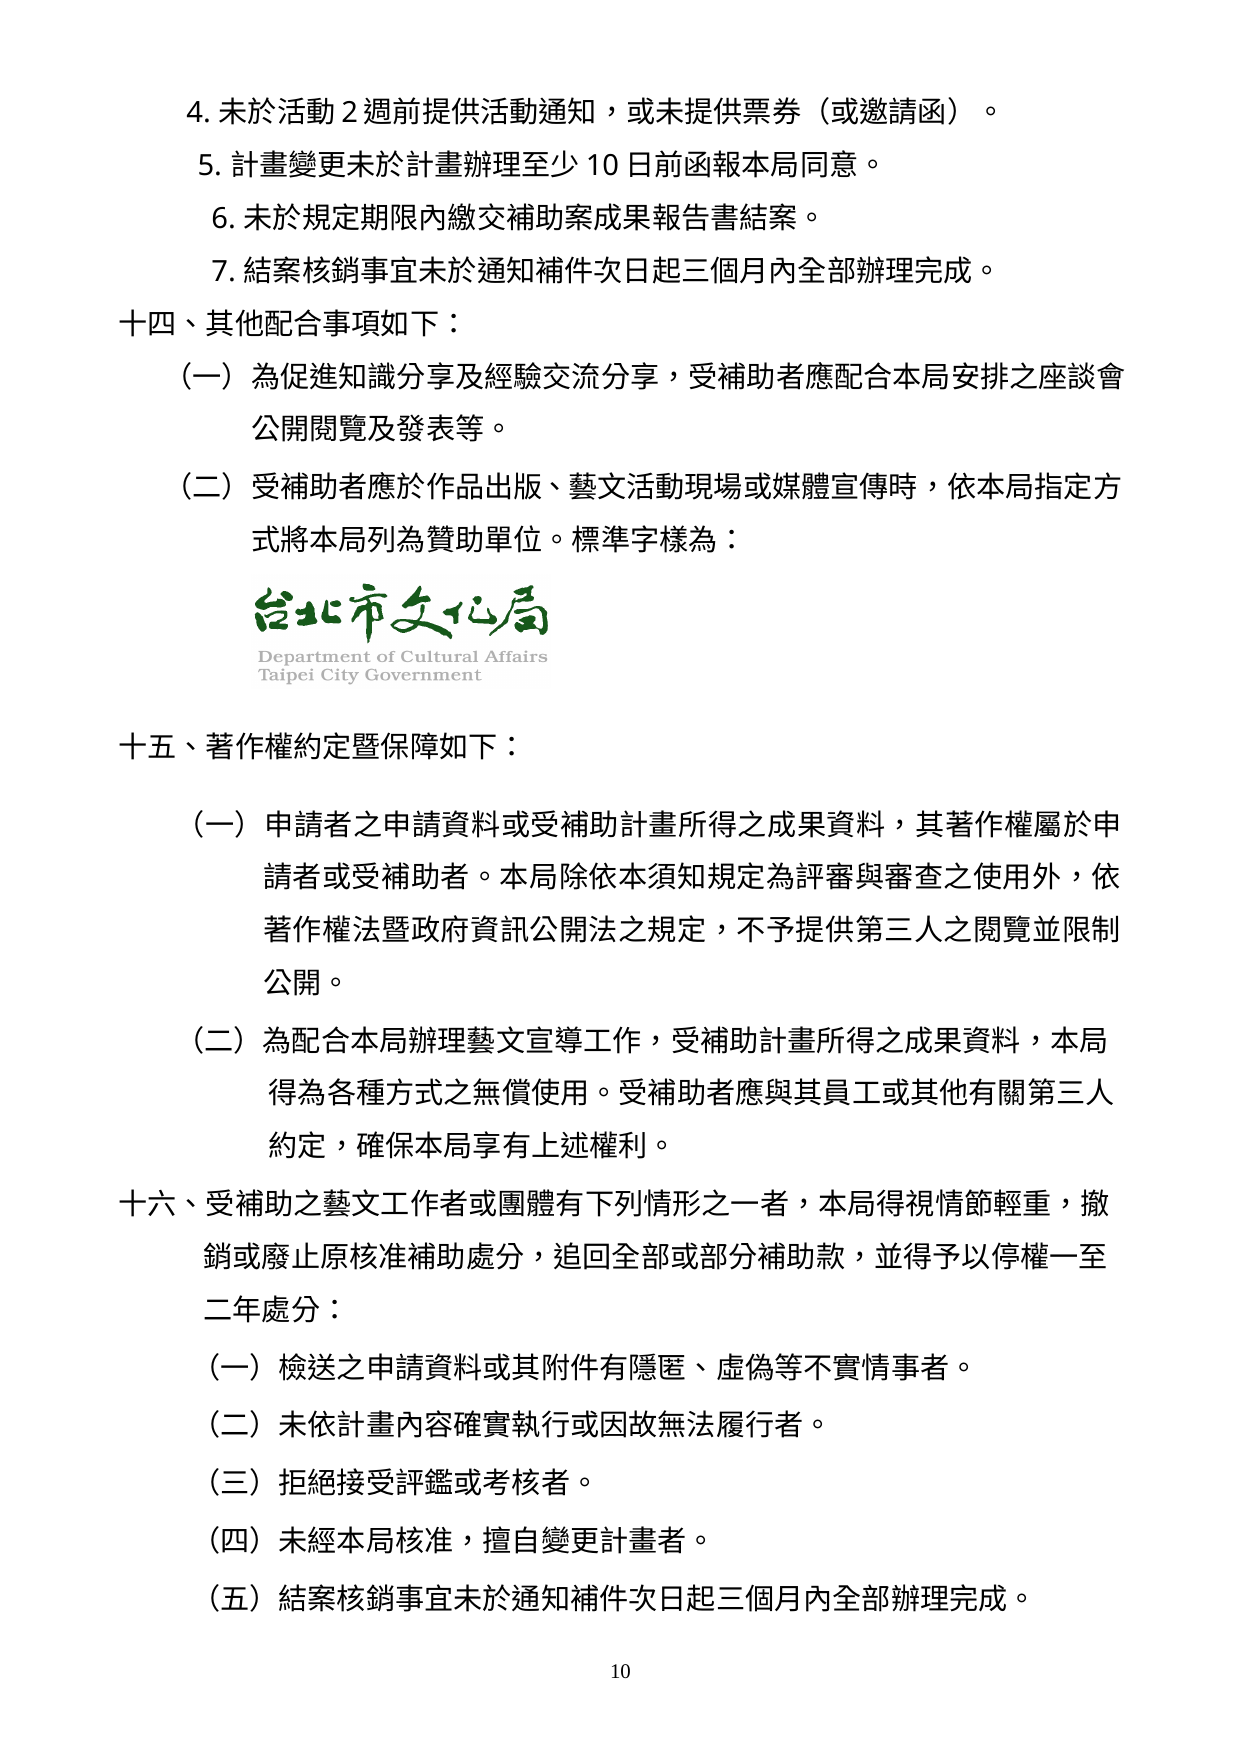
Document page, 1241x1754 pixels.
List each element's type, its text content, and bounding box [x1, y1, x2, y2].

text 5. 計畫變更未於計畫辦理至少10日前函報本局同意。 [137, 142, 1122, 184]
text （五）結案核銷事宜未於通知補件次日起三個月內全部辦理完成。 [107, 1575, 1122, 1618]
text 十五、著作權約定暨保障如下： [118, 723, 1122, 766]
text （一）為促進知識分享及經驗交流分享，受補助者應配合本局安排之座談會、公開閱覽及發表等。 [163, 353, 1122, 448]
text （二）受補助者應於作品出版、藝文活動現場或媒體宣傳時，依本局指定方式將本局列為贊助單位。標準字樣為： [163, 464, 1122, 559]
text 4. 未於活動2週前提供活動通知，或未提供票券（或邀請函）。 [118, 89, 1122, 131]
text 6. 未於規定期限內繳交補助案成果報告書結案。 [166, 194, 1122, 237]
text 7. 結案核銷事宜未於通知補件次日起三個月內全部辦理完成。 [166, 247, 1122, 290]
text 十四、其他配合事項如下： [118, 300, 1122, 343]
text （一）檢送之申請資料或其附件有隱匿、虛偽等不實情事者。 [107, 1344, 1122, 1386]
picture [251, 574, 551, 689]
text （二）為配合本局辦理藝文宣導工作，受補助計畫所得之成果資料，本局得為各種方式之無償使用。受補助者應與其員工或其他有關第三人約定，確保本局享有上述權利。 [175, 1017, 1122, 1165]
text （三）拒絕接受評鑑或考核者。 [107, 1460, 1122, 1502]
text （四）未經本局核准，擅自變更計畫者。 [107, 1518, 1122, 1560]
text （二）未依計畫內容確實執行或因故無法履行者。 [107, 1402, 1122, 1444]
text 十六、受補助之藝文工作者或團體有下列情形之一者，本局得視情節輕重，撤銷或廢止原核准補助處分，追回全部或部分補助款，並得予以停權一至二年處分： [118, 1181, 1122, 1329]
text （一）申請者之申請資料或受補助計畫所得之成果資料，其著作權屬於申請者或受補助者。本局除依本須知規定為評審與審查之使用外，依著作權法暨政府資訊公開法之規定，不予提供第三人之閱覽並限制公開。 [176, 801, 1122, 1002]
